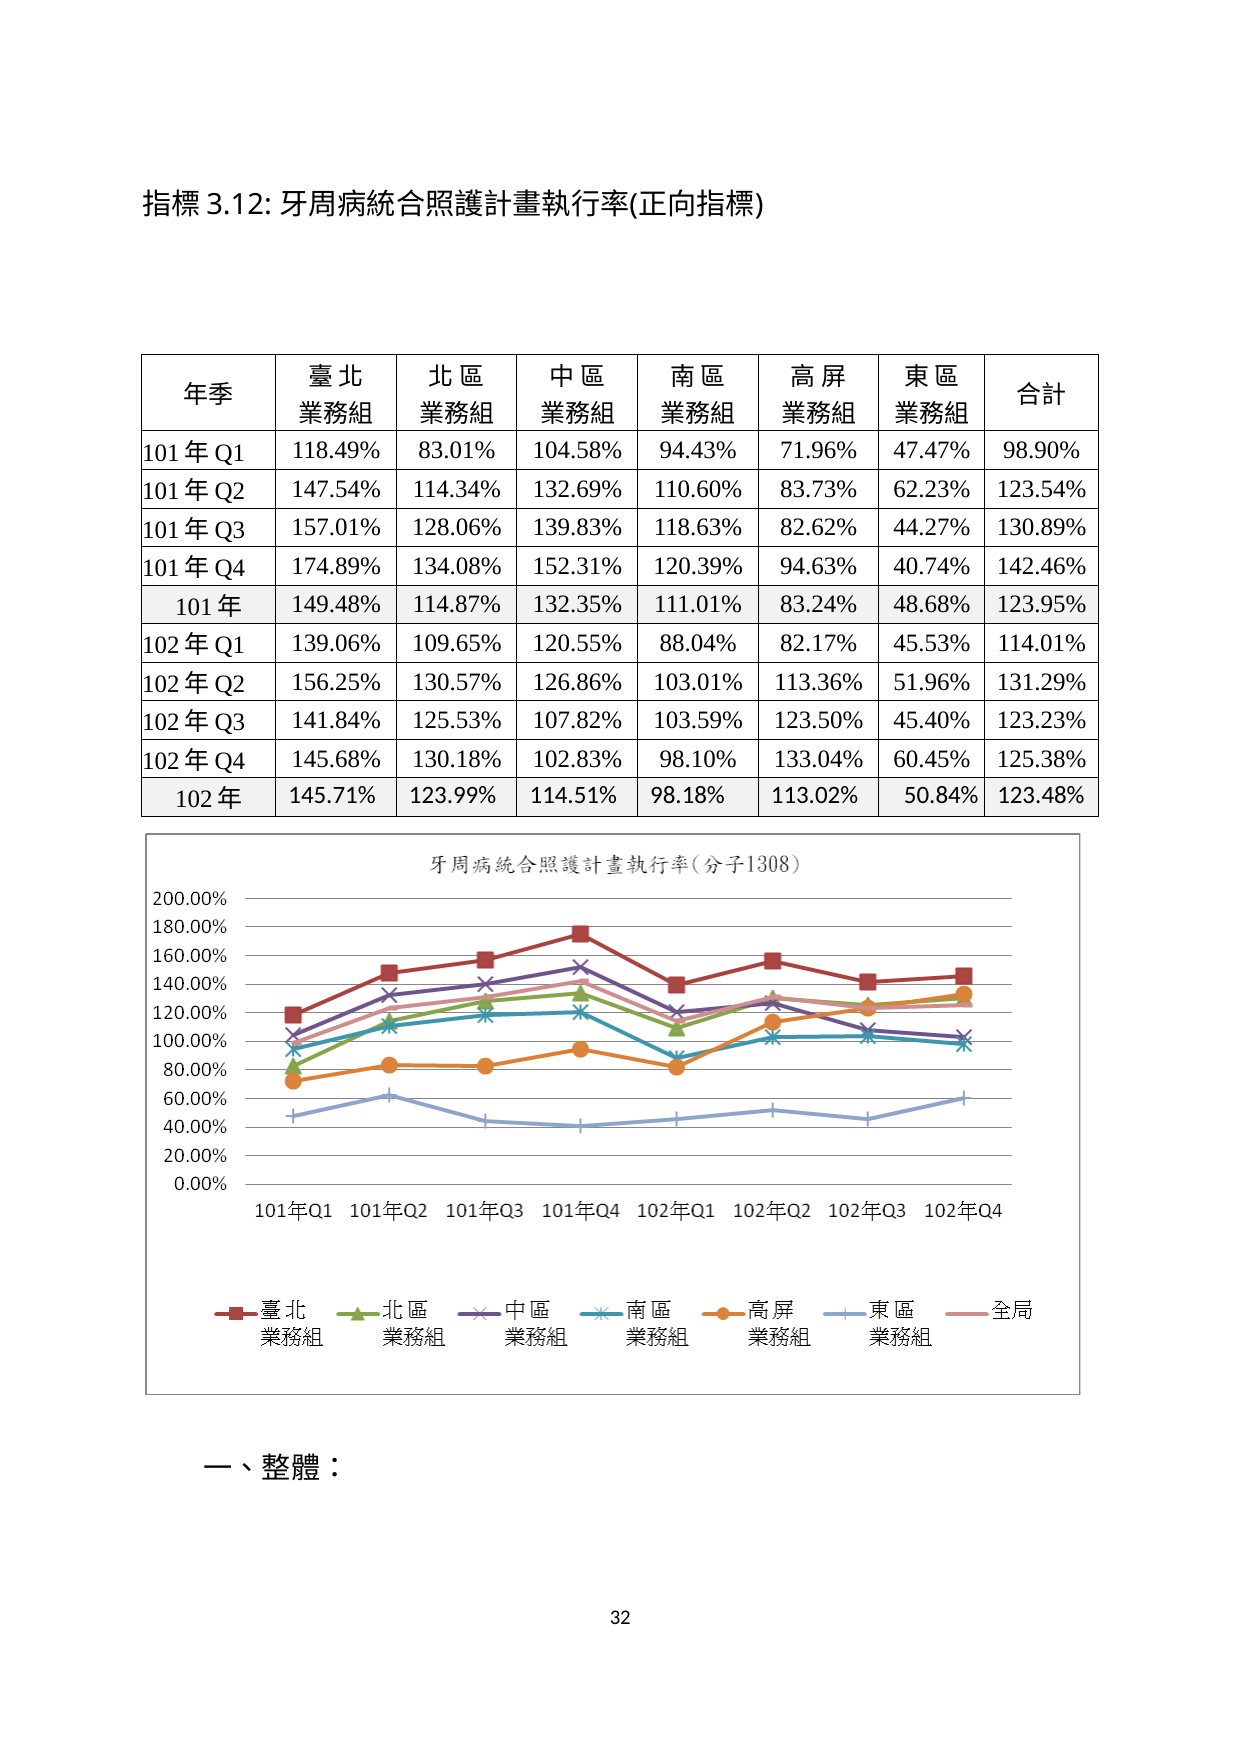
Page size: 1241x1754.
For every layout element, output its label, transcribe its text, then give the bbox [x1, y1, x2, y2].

table_cell 132.69% [517, 470, 637, 507]
table_cell 102年 [142, 778, 275, 816]
table_cell 118.63% [638, 509, 758, 546]
table_cell 50.84% [879, 778, 984, 816]
table_cell 北 區 業務組 [397, 355, 516, 430]
table_cell 103.01% [638, 663, 758, 700]
table_cell 123.23% [985, 701, 1098, 739]
table_cell 82.17% [759, 624, 878, 662]
table_cell 139.83% [517, 509, 637, 546]
table_cell 101年Q2 [142, 470, 275, 507]
table_cell 62.23% [879, 470, 984, 507]
table_cell 134.08% [397, 547, 516, 584]
table_cell 109.65% [397, 624, 516, 662]
table_cell 101年Q3 [142, 509, 275, 546]
table_cell 120.55% [517, 624, 637, 662]
table_cell 83.01% [397, 431, 516, 469]
table_cell 104.58% [517, 431, 637, 469]
table_cell 123.50% [759, 701, 878, 739]
table_cell 113.02% [759, 778, 878, 816]
table_cell 45.40% [879, 701, 984, 739]
table_cell 東 區 業務組 [879, 355, 984, 430]
table_cell 102.83% [517, 740, 637, 777]
picture [144, 833, 1081, 1395]
table_cell 130.57% [397, 663, 516, 700]
table_cell 118.49% [276, 431, 396, 469]
table_cell 149.48% [276, 586, 396, 623]
table_cell 臺 北 業務組 [276, 355, 396, 430]
table_cell 145.68% [276, 740, 396, 777]
table_cell 103.59% [638, 701, 758, 739]
table_cell 132.35% [517, 586, 637, 623]
table_cell 48.68% [879, 586, 984, 623]
table_cell 101年 [142, 586, 275, 623]
table_cell 110.60% [638, 470, 758, 507]
table_cell 47.47% [879, 431, 984, 469]
table_cell 114.87% [397, 586, 516, 623]
table_cell 123.95% [985, 586, 1098, 623]
table_cell 152.31% [517, 547, 637, 584]
table_cell 82.62% [759, 509, 878, 546]
table_cell 83.73% [759, 470, 878, 507]
table_cell 123.48% [985, 778, 1098, 816]
table_cell 111.01% [638, 586, 758, 623]
table_cell 114.01% [985, 624, 1098, 662]
table_cell 71.96% [759, 431, 878, 469]
table_cell 40.74% [879, 547, 984, 584]
table_cell 142.46% [985, 547, 1098, 584]
table_cell [142, 817, 1098, 1416]
table_cell 114.34% [397, 470, 516, 507]
table_cell 131.29% [985, 663, 1098, 700]
table_cell 123.54% [985, 470, 1098, 507]
table_cell 94.63% [759, 547, 878, 584]
table_cell 157.01% [276, 509, 396, 546]
table_cell 120.39% [638, 547, 758, 584]
table_cell 139.06% [276, 624, 396, 662]
table_cell 123.99% [397, 778, 516, 816]
table_cell 174.89% [276, 547, 396, 584]
table_cell 88.04% [638, 624, 758, 662]
table_cell 60.45% [879, 740, 984, 777]
table_cell 102年Q3 [142, 701, 275, 739]
table_cell 125.38% [985, 740, 1098, 777]
table_cell 147.54% [276, 470, 396, 507]
table_cell 133.04% [759, 740, 878, 777]
table_cell 130.89% [985, 509, 1098, 546]
table_cell 102年Q4 [142, 740, 275, 777]
table_cell 141.84% [276, 701, 396, 739]
table_cell 45.53% [879, 624, 984, 662]
table_cell 107.82% [517, 701, 637, 739]
table_cell 145.71% [276, 778, 396, 816]
table_cell 高 屏 業務組 [759, 355, 878, 430]
table_header 指標3.12: 牙周病統合照護計畫執行率(正向指標) [142, 165, 1098, 354]
table_cell 中 區 業務組 [517, 355, 637, 430]
table_cell 94.43% [638, 431, 758, 469]
table_cell 83.24% [759, 586, 878, 623]
table_cell 125.53% [397, 701, 516, 739]
table_cell 年季 [142, 355, 275, 430]
table_cell 114.51% [517, 778, 637, 816]
table_cell 156.25% [276, 663, 396, 700]
text 一、整體： [145, 1428, 1098, 1503]
table_cell 113.36% [759, 663, 878, 700]
table_cell 128.06% [397, 509, 516, 546]
table_cell 102年Q1 [142, 624, 275, 662]
table_cell 51.96% [879, 663, 984, 700]
table_cell 98.18% [638, 778, 758, 816]
table_cell 102年Q2 [142, 663, 275, 700]
table_cell 130.18% [397, 740, 516, 777]
table_cell 98.10% [638, 740, 758, 777]
table_cell 南 區 業務組 [638, 355, 758, 430]
table_cell 44.27% [879, 509, 984, 546]
table_cell 101年Q1 [142, 431, 275, 469]
table_cell 合計 [985, 355, 1098, 430]
table_cell 126.86% [517, 663, 637, 700]
table_cell 101年Q4 [142, 547, 275, 584]
table_cell 98.90% [985, 431, 1098, 469]
